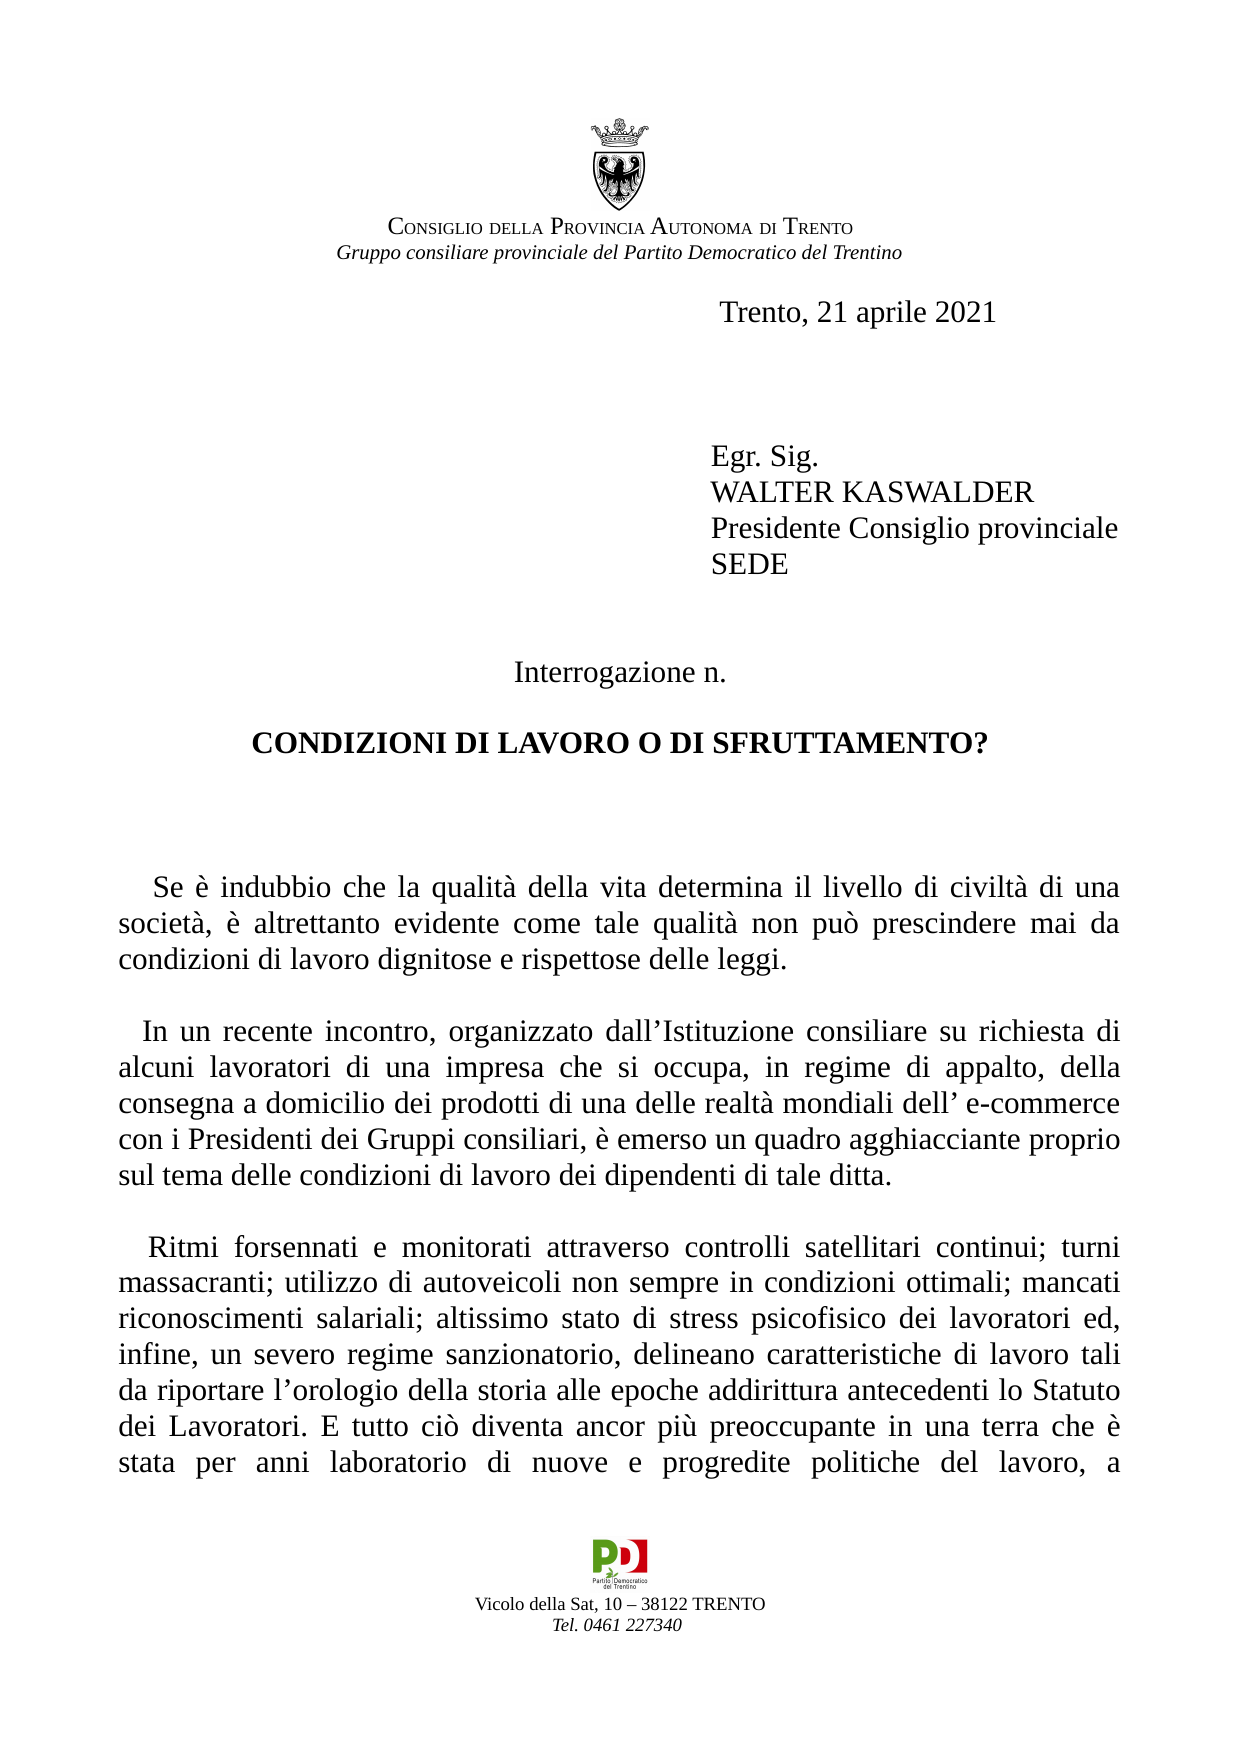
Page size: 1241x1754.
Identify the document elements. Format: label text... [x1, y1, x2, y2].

text CONDIZIONI DI LAVORO O DI SFRUTTAMENTO? [118, 725, 1122, 761]
text SEDE [118, 545, 1122, 581]
text Egr. Sig. [118, 437, 1122, 473]
text Interrogazione n. [118, 653, 1122, 689]
text WALTER KASWALDER [118, 473, 1122, 509]
picture [590, 118, 650, 211]
text In un recente incontro, organizzato dall’Istituzione consiliare su richiesta di alcuni lavoratori di una impresa che si occupa, in regime di appalto, della consegna a domicilio dei prodotti di una delle realtà mondiali dell’ e-commerce con i Presidenti dei Gruppi consiliari, è emerso un quadro agghiacciante proprio sul tema delle condizioni di lavoro dei dipendenti di tale ditta. [118, 1012, 1122, 1192]
text Ritmi forsennati e monitorati attraverso controlli satellitari continui; turni massacranti; utilizzo di autoveicoli non sempre in condizioni ottimali; mancati riconoscimenti salariali; altissimo stato di stress psicofisico dei lavoratori ed, infine, un severo regime sanzionatorio, delineano caratteristiche di lavoro tali da riportare l’orologio della storia alle epoche addirittura antecedenti lo Statuto dei Lavoratori. E tutto ciò diventa ancor più preoccupante in una terra che è stata per anni laboratorio di nuove e progredite politiche del lavoro, a [118, 1228, 1122, 1479]
text Se è indubbio che la qualità della vita determina il livello di civiltà di una società, è altrettanto evidente come tale qualità non può prescindere mai da condizioni di lavoro dignitose e rispettose delle leggi. [118, 868, 1122, 976]
picture [590, 1536, 650, 1593]
text Presidente Consiglio provinciale [118, 509, 1122, 545]
text Trento, 21 aprile 2021 [118, 293, 1122, 329]
